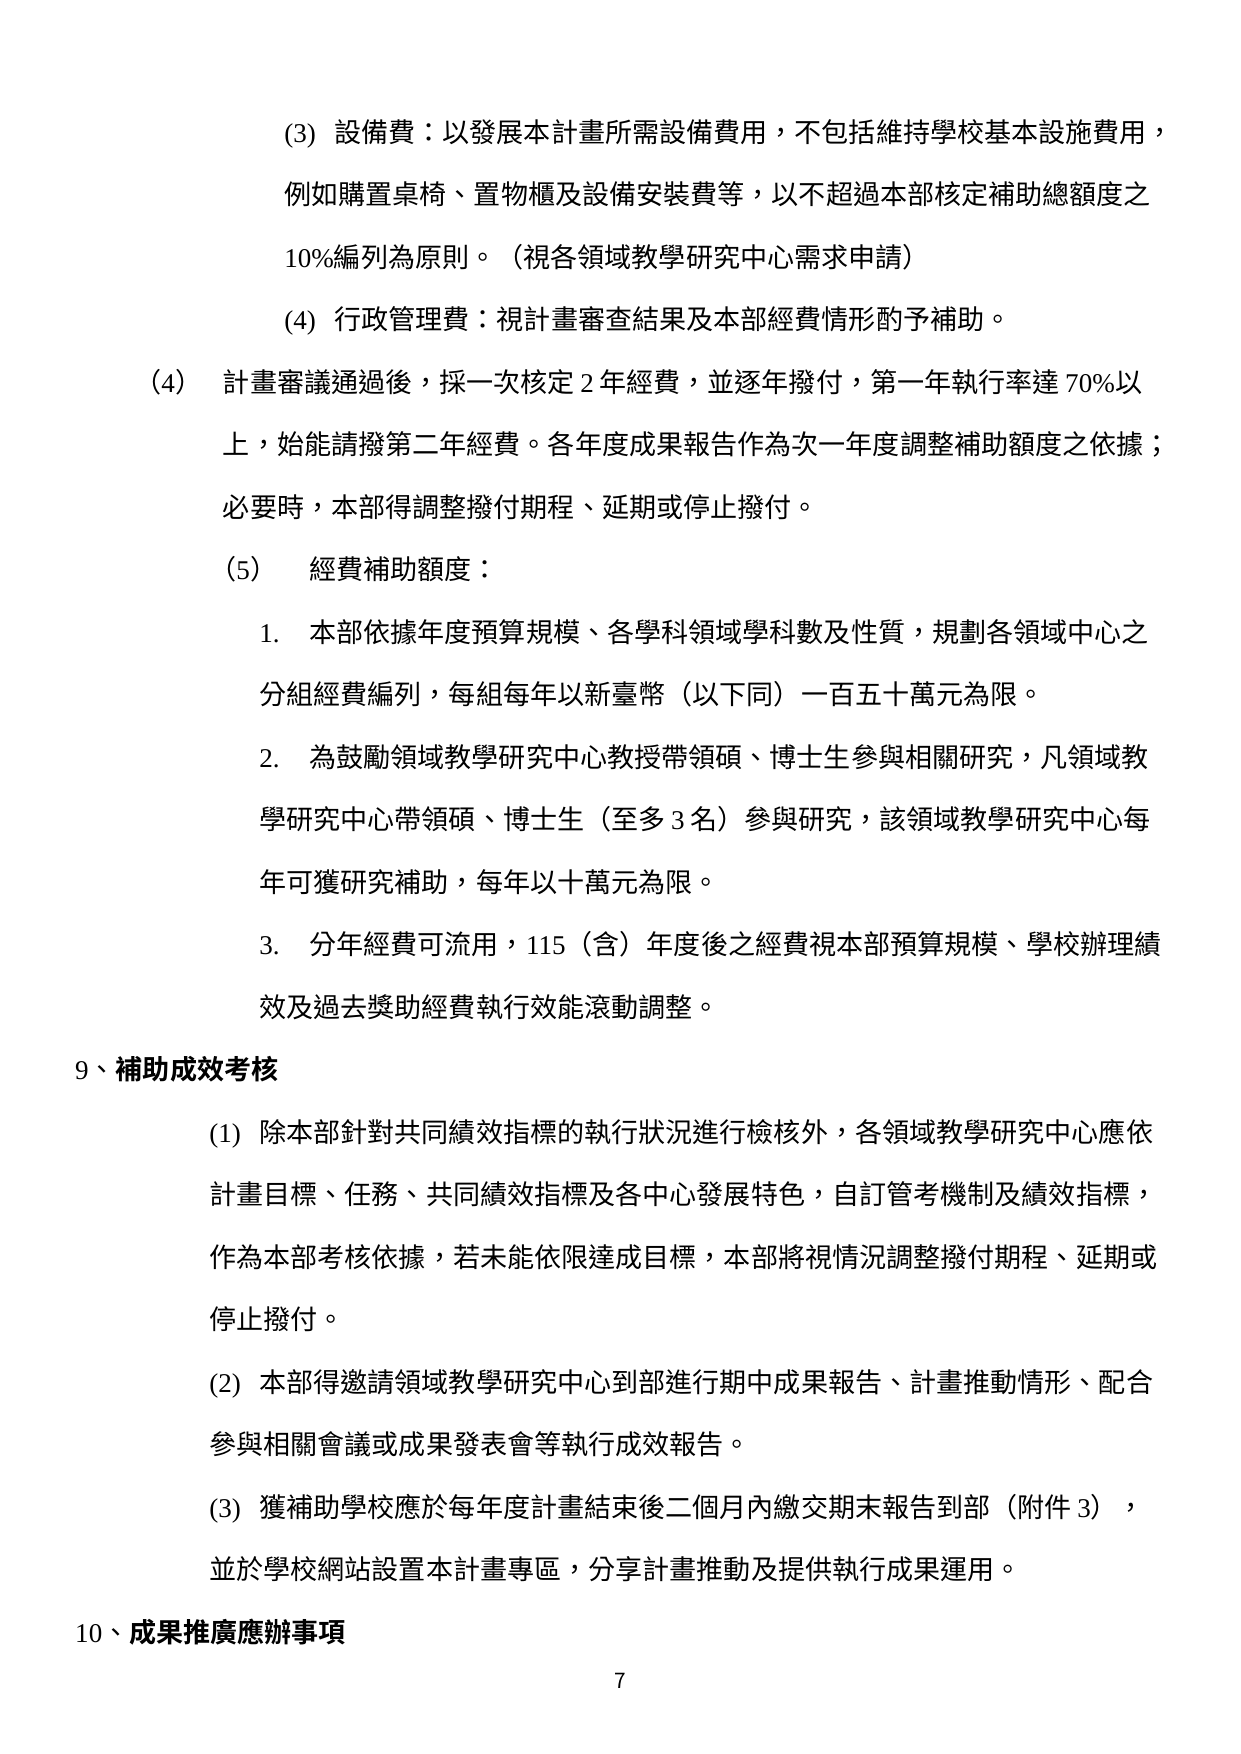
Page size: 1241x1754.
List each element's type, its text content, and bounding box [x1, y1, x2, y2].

list 設備費：以發展本計畫所需設備費用，不包括維持學校基本設施費用，例如購置桌椅、置物櫃及設備安裝費等，以不超過本部核定補助總額度之10%編列為原則。（視各領域教學研究中心需求申請） [284, 89, 1165, 276]
list 分年經費可流用，115（含）年度後之經費視本部預算規模、學校辦理績效及過去獎助經費執行效能滾動調整。 [259, 901, 1165, 1026]
list 本部得邀請領域教學研究中心到部進行期中成果報告、計畫推動情形、配合參與相關會議或成果發表會等執行成效報告。 [209, 1339, 1165, 1464]
list 經費補助額度： [209, 526, 1165, 589]
list 行政管理費：視計畫審查結果及本部經費情形酌予補助。 [284, 276, 1165, 339]
list 獲補助學校應於每年度計畫結束後二個月內繳交期末報告到部（附件3），並於學校網站設置本計畫專區，分享計畫推動及提供執行成果運用。 [209, 1464, 1165, 1589]
list 除本部針對共同績效指標的執行狀況進行檢核外，各領域教學研究中心應依計畫目標、任務、共同績效指標及各中心發展特色，自訂管考機制及績效指標，作為本部考核依據，若未能依限達成目標，本部將視情況調整撥付期程、延期或停止撥付。 [209, 1089, 1165, 1339]
list 為鼓勵領域教學研究中心教授帶領碩、博士生參與相關研究，凡領域教學研究中心帶領碩、博士生（至多3名）參與研究，該領域教學研究中心每年可獲研究補助，每年以十萬元為限。 [259, 714, 1165, 901]
list 本部依據年度預算規模、各學科領域學科數及性質，規劃各領域中心之分組經費編列，每組每年以新臺幣（以下同）一百五十萬元為限。 [259, 589, 1165, 714]
list 補助成效考核 [75, 1026, 1165, 1089]
list 計畫審議通過後，採一次核定2年經費，並逐年撥付，第一年執行率達70%以上，始能請撥第二年經費。各年度成果報告作為次一年度調整補助額度之依據；必要時，本部得調整撥付期程、延期或停止撥付。 [134, 339, 1165, 526]
list 成果推廣應辦事項 [75, 1589, 1165, 1651]
